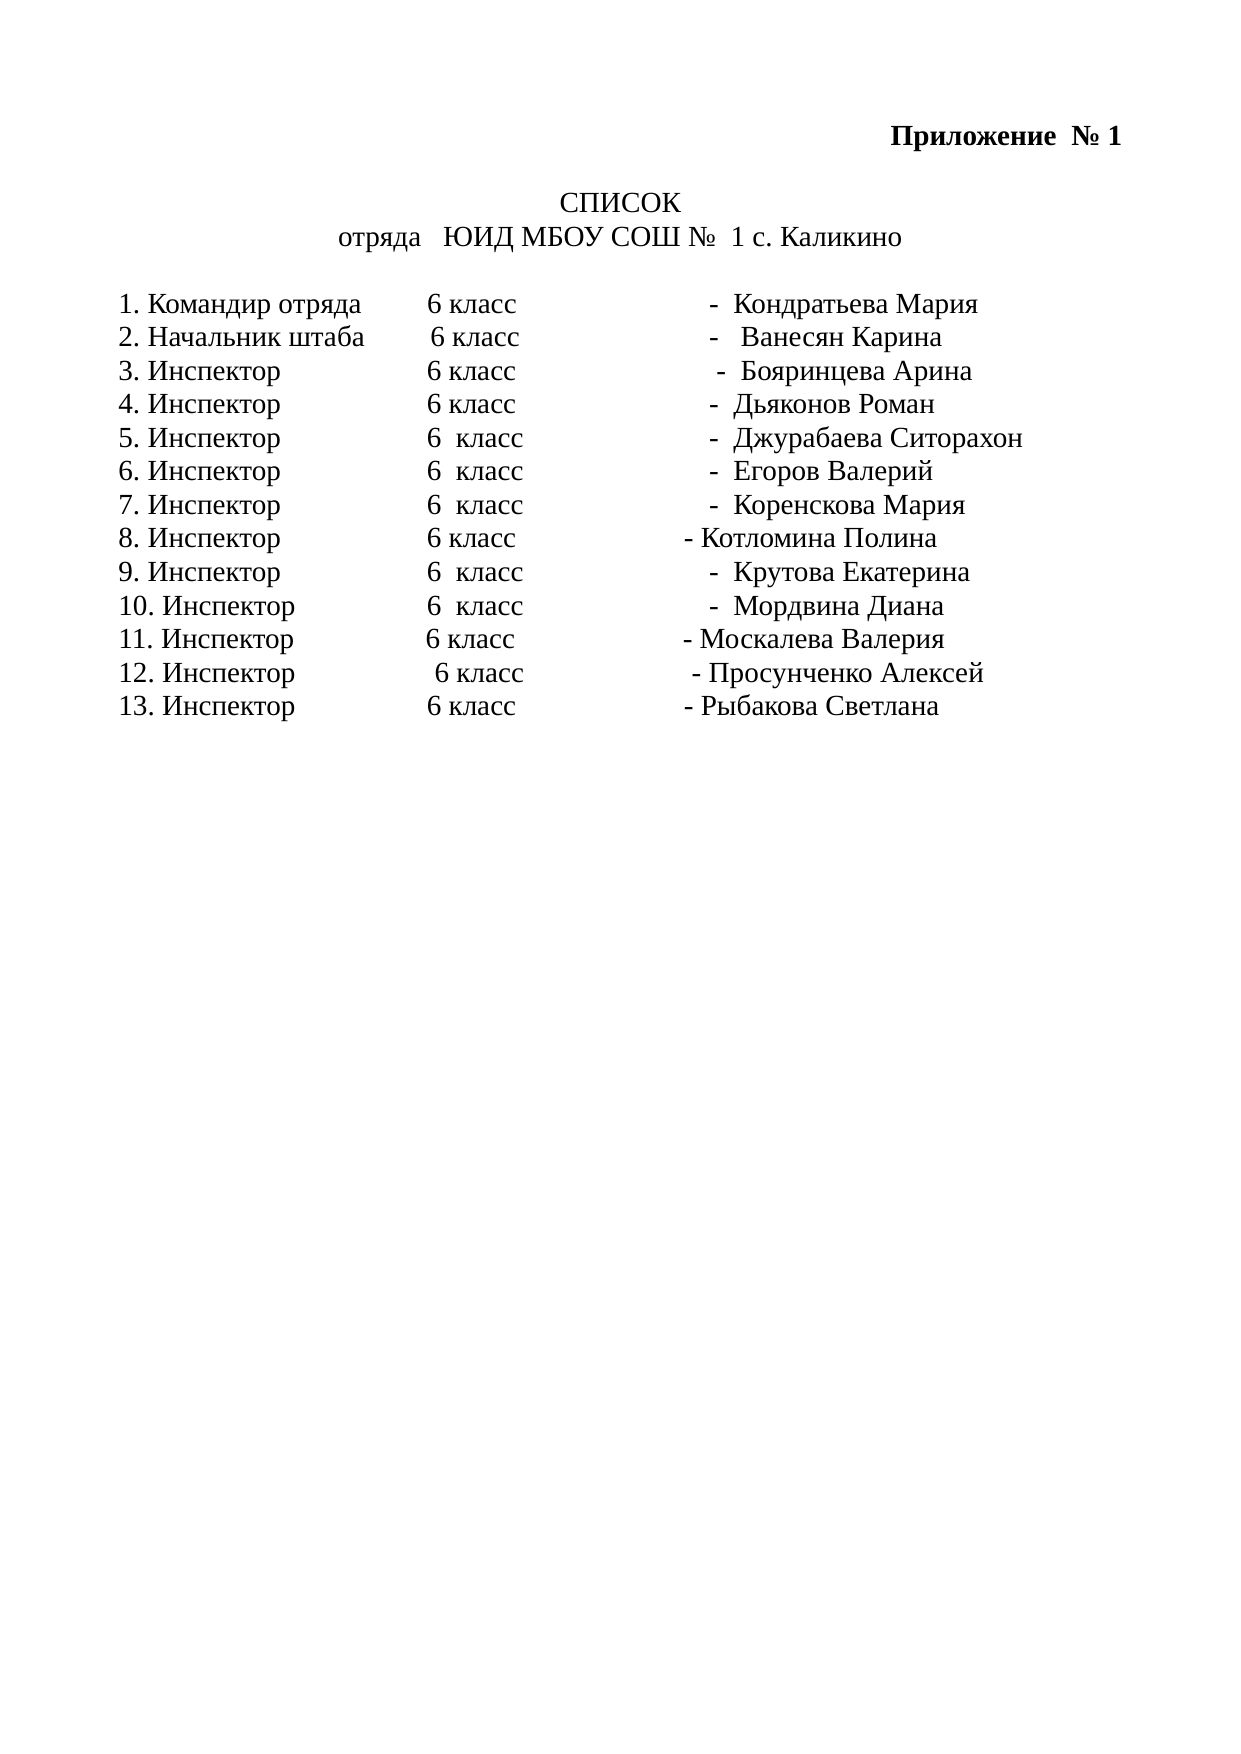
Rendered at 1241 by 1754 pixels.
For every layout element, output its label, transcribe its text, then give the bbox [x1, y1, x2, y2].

text 9. Инспектор 6 класс - Крутова Екатерина [118, 554, 1122, 588]
subtitle Приложение № 1 [118, 118, 1122, 152]
text 12. Инспектор 6 класс - Просунченко Алексей [118, 655, 1122, 688]
text отряда ЮИД МБОУ СОШ № 1 с. Каликино [118, 219, 1122, 252]
text 5. Инспектор 6 класс - Джурабаева Ситорахон [118, 420, 1122, 453]
text 1. Командир отряда 6 класс - Кондратьева Мария [118, 286, 1122, 319]
text 8. Инспектор 6 класс - Котломина Полина [118, 521, 1122, 554]
text 11. Инспектор 6 класс - Москалева Валерия [118, 621, 1122, 655]
text 2. Начальник штаба 6 класс - Ванесян Карина [118, 319, 1122, 353]
subtitle СПИСОК [118, 185, 1122, 219]
text 3. Инспектор 6 класс - Бояринцева Арина [118, 353, 1122, 386]
text 13. Инспектор 6 класс - Рыбакова Светлана [118, 688, 1122, 722]
text 10. Инспектор 6 класс - Мордвина Диана [118, 588, 1122, 621]
text 7. Инспектор 6 класс - Коренскова Мария [118, 487, 1122, 521]
text 6. Инспектор 6 класс - Егоров Валерий [118, 453, 1122, 487]
text 4. Инспектор 6 класс - Дьяконов Роман [118, 386, 1122, 420]
